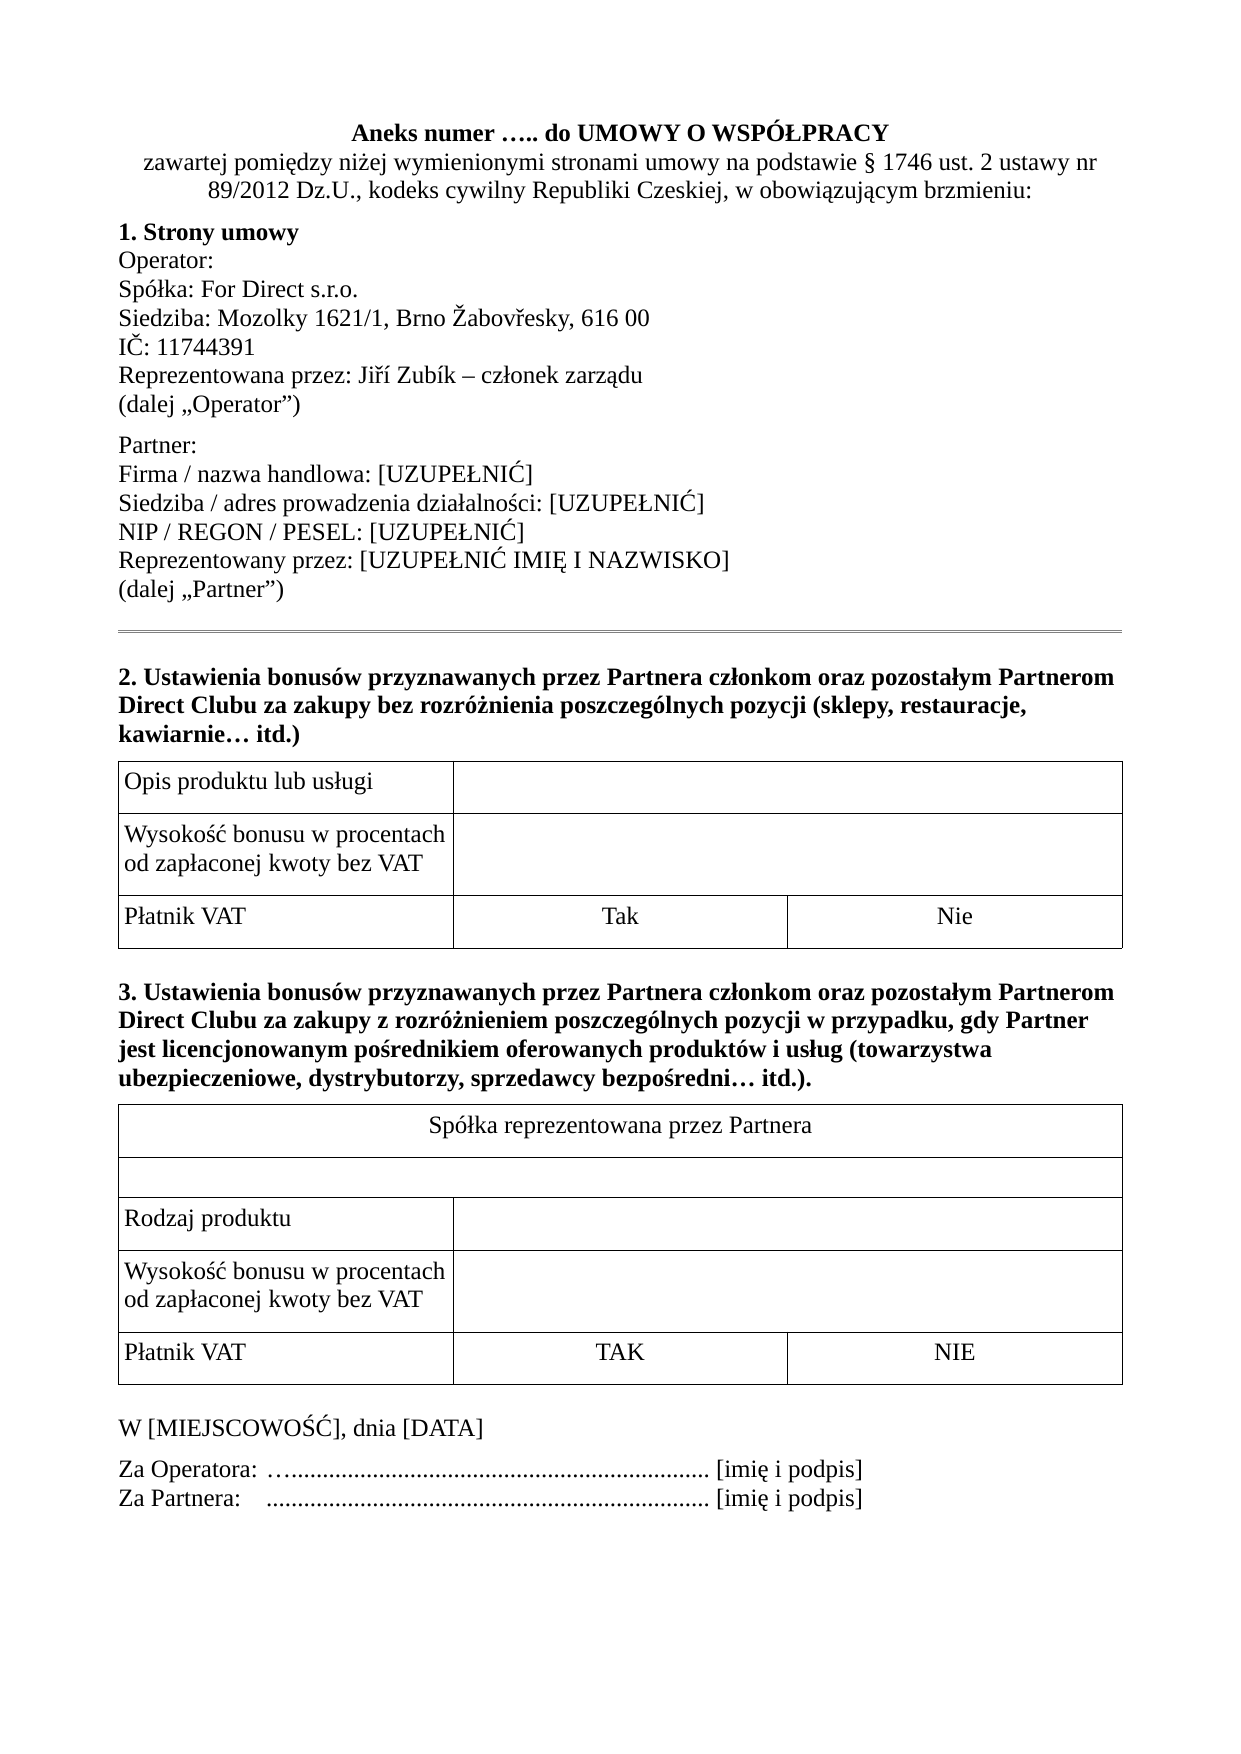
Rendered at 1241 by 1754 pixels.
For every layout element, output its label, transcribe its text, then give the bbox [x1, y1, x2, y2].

text W [MIEJSCOWOŚĆ], dnia [DATA] [118, 1413, 1122, 1442]
table_header Spółka reprezentowana przez Partnera [119, 1105, 1122, 1157]
text Partner: Firma / nazwa handlowa: [UZUPEŁNIĆ] Siedziba / adres prowadzenia działalności: [UZUPEŁNIĆ] NIP / REGON / PESEL: [UZUPEŁNIĆ] Reprezentowany przez: [UZUPEŁNIĆ IMIĘ I NAZWISKO] (dalej „Partner”) [118, 431, 1122, 603]
text 1. Strony umowy Operator: Spółka: For Direct s.r.o. Siedziba: Mozolky 1621/1, Brno Žabovřesky, 616 00 IČ: 11744391 Reprezentowana przez: Jiří Zubík – członek zarządu (dalej „Operator”) [118, 217, 1122, 418]
table_cell NIE [788, 1333, 1122, 1384]
table_cell Wysokość bonusu w procentach od zapłaconej kwoty bez VAT [119, 1251, 453, 1332]
text Za Operatora: …................................................................... [imię i podpis] Za Partnera: ....................................................................... [imię i podpis] [118, 1454, 1122, 1512]
table_cell [454, 1198, 1122, 1250]
table_cell Nie [788, 896, 1122, 948]
table_cell Wysokość bonusu w procentach od zapłaconej kwoty bez VAT [119, 814, 453, 895]
table_header Opis produktu lub usługi [119, 762, 453, 813]
table_cell [454, 814, 1122, 895]
table_cell Tak [454, 896, 787, 948]
table_cell Rodzaj produktu [119, 1198, 453, 1250]
text 3. Ustawienia bonusów przyznawanych przez Partnera członkom oraz pozostałym Partnerom Direct Clubu za zakupy z rozróżnieniem poszczególnych pozycji w przypadku, gdy Partner jest licencjonowanym pośrednikiem oferowanych produktów i usług (towarzystwa ubezpieczeniowe, dystrybutorzy, sprzedawcy bezpośredni… itd.). [118, 977, 1122, 1092]
table_cell Płatnik VAT [119, 896, 453, 948]
text 2. Ustawienia bonusów przyznawanych przez Partnera członkom oraz pozostałym Partnerom Direct Clubu za zakupy bez rozróżnienia poszczególnych pozycji (sklepy, restauracje, kawiarnie… itd.) [118, 662, 1122, 748]
table_header [454, 762, 1122, 813]
text Aneks numer ….. do UMOWY O WSPÓŁPRACY zawartej pomiędzy niżej wymienionymi stronami umowy na podstawie § 1746 ust. 2 ustawy nr 89/2012 Dz.U., kodeks cywilny Republiki Czeskiej, w obowiązującym brzmieniu: [118, 118, 1122, 204]
table_cell [119, 1158, 1122, 1197]
table_cell TAK [454, 1333, 787, 1384]
table_cell Płatnik VAT [119, 1333, 453, 1384]
table_cell [454, 1251, 1122, 1332]
